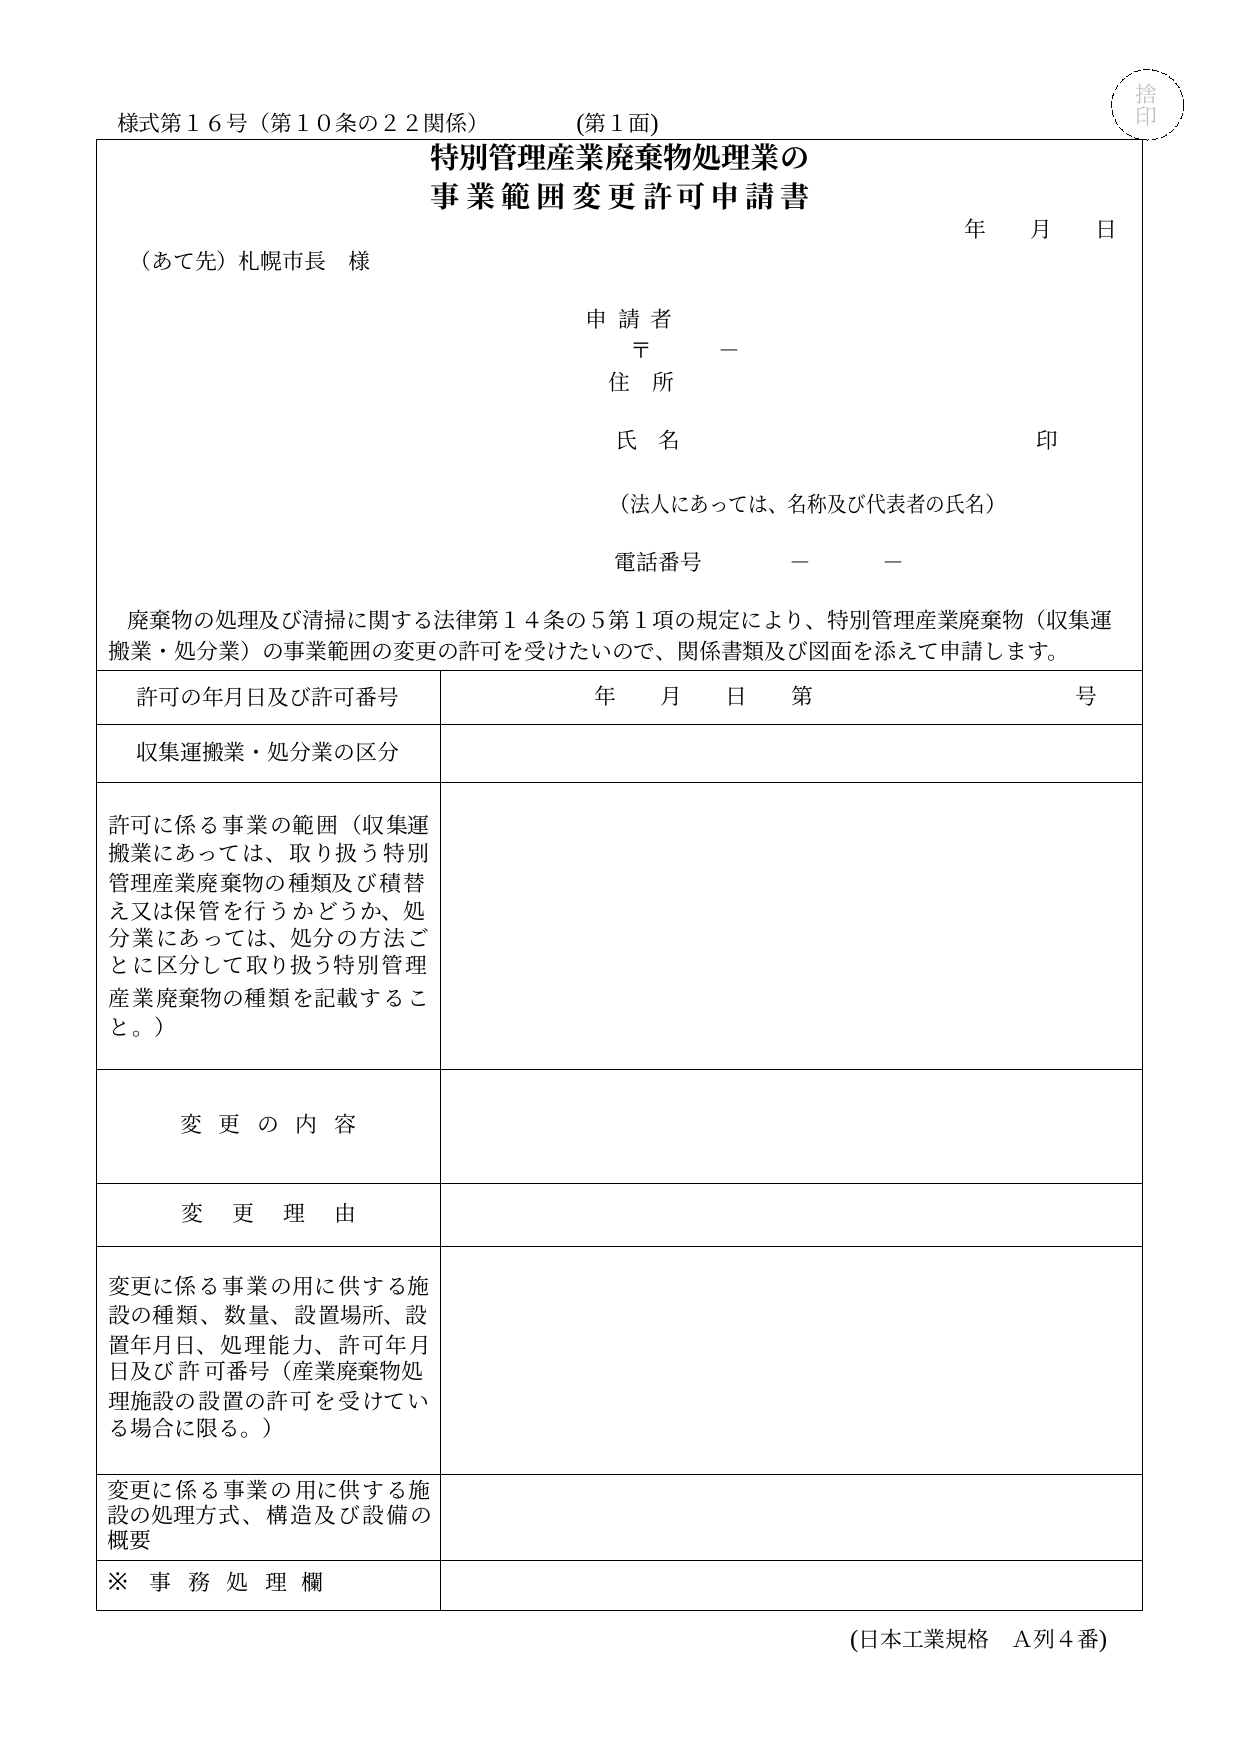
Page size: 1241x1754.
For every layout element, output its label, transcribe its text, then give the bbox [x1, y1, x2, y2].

text 様式第１６号（第１０条の２２関係） (第１面) [98, 106, 1143, 138]
table_cell [441, 1247, 1142, 1474]
table_cell ※ 事務処理欄 [97, 1561, 440, 1609]
table_cell [441, 725, 1142, 782]
table_cell 年 月 日 第 号 [441, 671, 1142, 723]
table_cell 変更理由 [97, 1184, 440, 1246]
table_cell 許可の年月日及び許可番号 [97, 671, 440, 723]
text (日本工業規格 Ａ列４番) [98, 1622, 1107, 1654]
table_cell 変更の内容 [97, 1070, 440, 1183]
table_cell [441, 1070, 1142, 1183]
table_cell [441, 1561, 1142, 1609]
table_cell 許可に係る事業の範囲（収集運 搬業にあっては、取り扱う特別 管理産業廃棄物の種類及び積替 え又は保管を行うかどうか、処 分業にあっては、処分の方法ご とに区分して取り扱う特別管理 産業廃棄物の種類を記載するこ と。） [97, 783, 440, 1069]
table_cell [441, 783, 1142, 1069]
table_cell 収集運搬業・処分業の区分 [97, 725, 440, 782]
table_cell [441, 1475, 1142, 1559]
table_header 特別管理産業廃棄物処理業の 事業範囲変更許可申請書 年 月 日 （あて先）札幌市長 様 申請者 〒 － 住 所 氏 名 印 （法人にあっては、名称及び代表者の氏名） 電話番号 － － 廃棄物の処理及び清掃に関する法律第１４条の５第１項の規定により、特別管理産業廃棄物（収集運 搬業・処分業）の事業範囲の変更の許可を受けたいので、関係書類及び図面を添えて申請します。 [97, 140, 1142, 670]
table_cell [441, 1184, 1142, 1246]
table_cell 変更に係る事業の用に供する施 設の種類、数量、設置場所、設 置年月日、処理能力、許可年月 日及び許可番号（産業廃棄物処 理施設の設置の許可を受けてい る場合に限る。） [97, 1247, 440, 1474]
table_cell 変更に係る事業の用に供する施 設の処理方式、構造及び設備の 概要 [97, 1475, 440, 1559]
